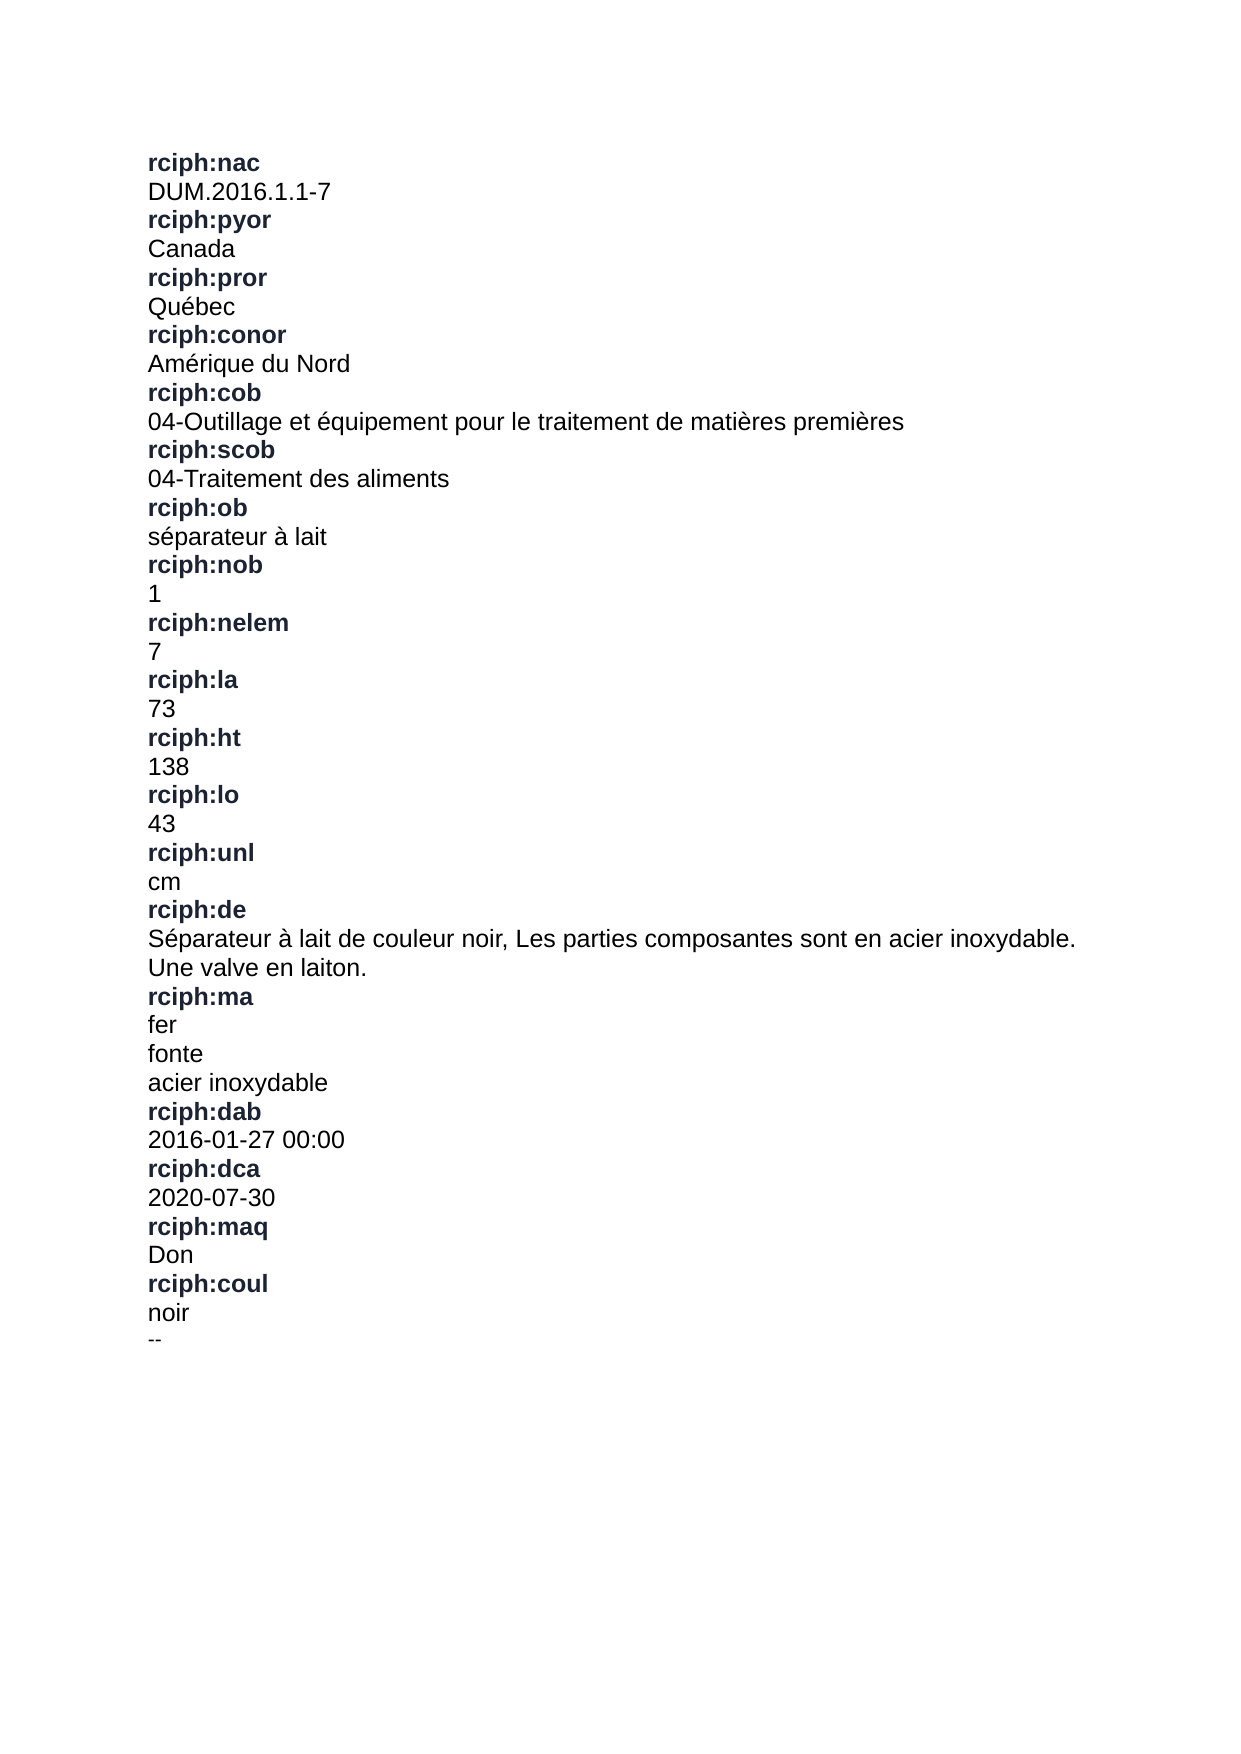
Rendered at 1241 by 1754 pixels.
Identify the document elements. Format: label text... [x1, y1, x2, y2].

text Don [148, 1240, 1092, 1269]
text rciph:de [148, 895, 1092, 924]
text rciph:ht [148, 723, 1092, 751]
text 2016-01-27 00:00 [148, 1125, 1092, 1154]
text 2020-07-30 [148, 1183, 1092, 1211]
text rciph:nob [148, 550, 1092, 579]
text 73 [148, 694, 1092, 723]
text fonte [148, 1039, 1092, 1068]
text Canada [148, 234, 1092, 263]
text rciph:pyor [148, 205, 1092, 234]
text 1 [148, 579, 1092, 608]
text rciph:la [148, 665, 1092, 694]
text cm [148, 866, 1092, 895]
text rciph:ob [148, 493, 1092, 521]
text rciph:maq [148, 1211, 1092, 1240]
text 7 [148, 636, 1092, 665]
text séparateur à lait [148, 521, 1092, 550]
text rciph:nac [148, 148, 1092, 176]
text DUM.2016.1.1-7 [148, 176, 1092, 205]
text rciph:nelem [148, 608, 1092, 636]
text -- [148, 1326, 1092, 1350]
text rciph:lo [148, 780, 1092, 809]
text fer [148, 1010, 1092, 1039]
text 04-Traitement des aliments [148, 464, 1092, 493]
text rciph:dab [148, 1096, 1092, 1125]
text noir [148, 1298, 1092, 1326]
text 43 [148, 809, 1092, 838]
text acier inoxydable [148, 1068, 1092, 1096]
text 04-Outillage et équipement pour le traitement de matières premières [148, 406, 1092, 435]
text Séparateur à lait de couleur noir, Les parties composantes sont en acier inoxydable. Une valve en laiton. [148, 924, 1092, 981]
text rciph:unl [148, 838, 1092, 866]
text rciph:cob [148, 378, 1092, 406]
text rciph:ma [148, 981, 1092, 1010]
text 138 [148, 751, 1092, 780]
text rciph:dca [148, 1154, 1092, 1183]
text rciph:scob [148, 435, 1092, 464]
text Amérique du Nord [148, 349, 1092, 378]
text rciph:coul [148, 1269, 1092, 1298]
text Québec [148, 291, 1092, 320]
text rciph:pror [148, 263, 1092, 291]
text rciph:conor [148, 320, 1092, 349]
